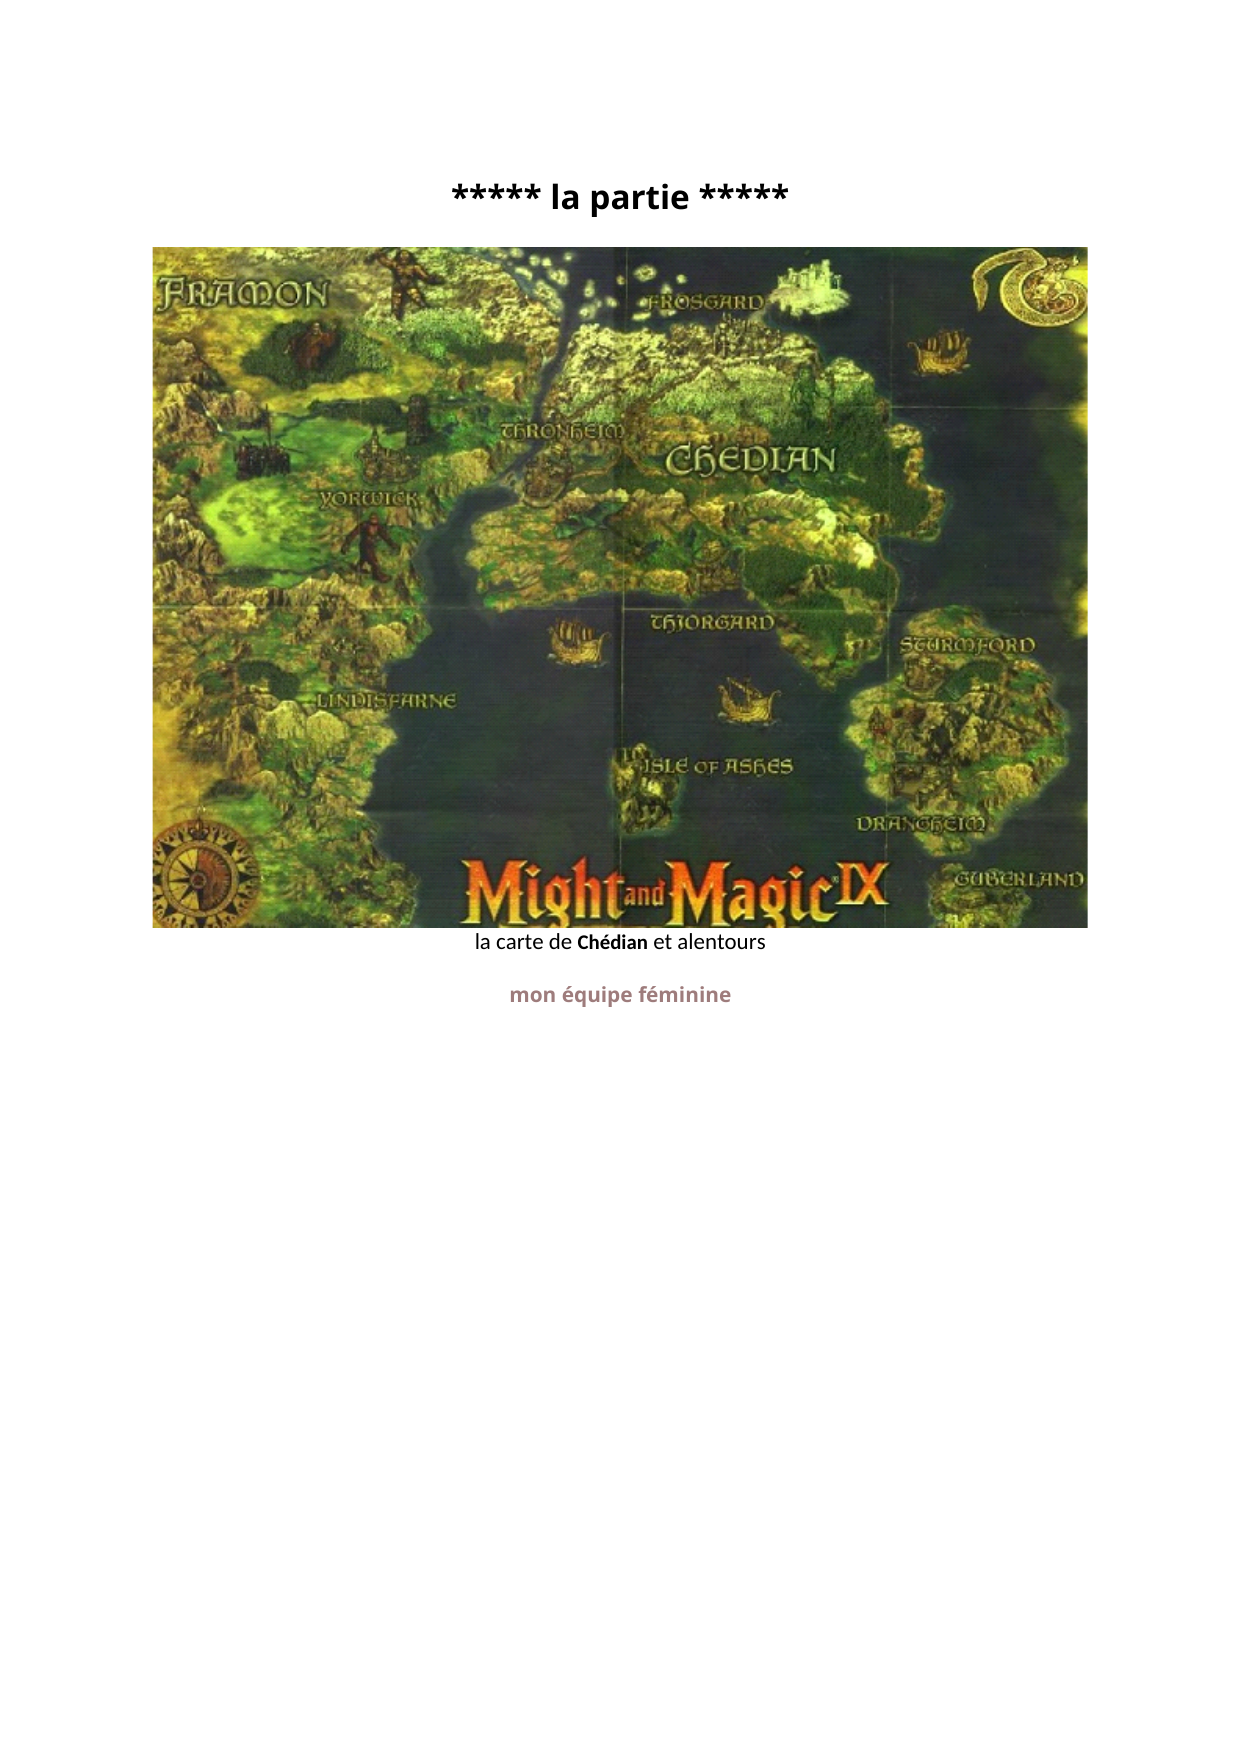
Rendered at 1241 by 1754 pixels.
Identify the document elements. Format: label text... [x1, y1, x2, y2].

text ***** la partie ***** [118, 174, 1122, 219]
text la carte de Chédian et alentours [118, 927, 1122, 955]
text mon équipe féminine [118, 980, 1122, 1009]
